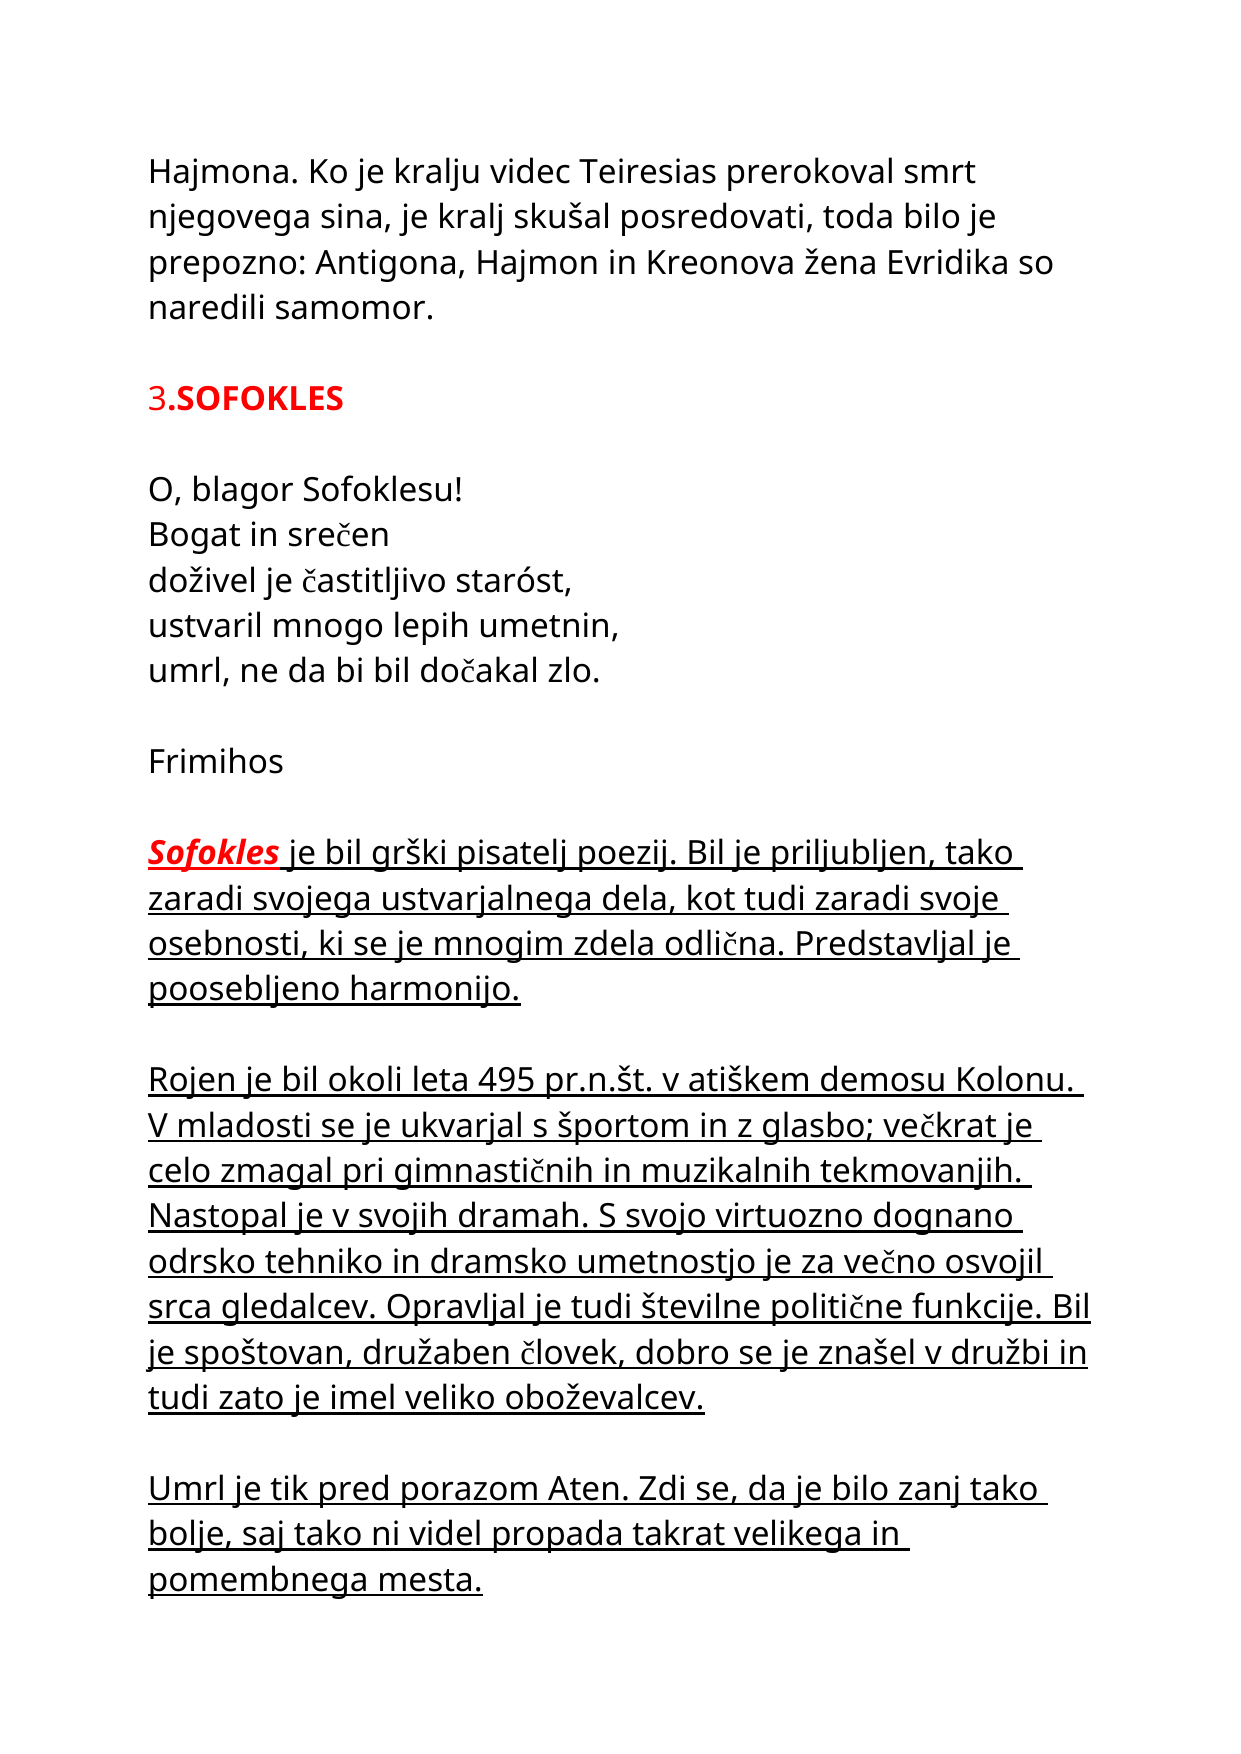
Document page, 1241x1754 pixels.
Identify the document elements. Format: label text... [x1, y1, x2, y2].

text Frimihos [148, 738, 1092, 783]
text Bogat in srečen [148, 511, 1092, 556]
text Umrl je tik pred porazom Aten. Zdi se, da je bilo zanj tako bolje, saj tako ni videl propada takrat velikega in pomembnega mesta. [148, 1465, 1092, 1601]
text Sofokles je bil grški pisatelj poezij. Bil je priljubljen, tako zaradi svojega ustvarjalnega dela, kot tudi zaradi svoje osebnosti, ki se je mnogim zdela odlična. Predstavljal je poosebljeno harmonijo. [148, 829, 1092, 1011]
text umrl, ne da bi bil dočakal zlo. [148, 647, 1092, 693]
text Rojen je bil okoli leta 495 pr.n.št. v atiškem demosu Kolonu. V mladosti se je ukvarjal s športom in z glasbo; večkrat je celo zmagal pri gimnastičnih in muzikalnih tekmovanjih. Nastopal je v svojih dramah. S svojo virtuozno dognano odrsko tehniko in dramsko umetnostjo je za večno osvojil srca gledalcev. Opravljal je tudi številne politične funkcije. Bil je spoštovan, družaben človek, dobro se je znašel v družbi in tudi zato je imel veliko oboževalcev. [148, 1056, 1092, 1419]
text Hajmona. Ko je kralju videc Teiresias prerokoval smrt njegovega sina, je kralj skušal posredovati, toda bilo je prepozno: Antigona, Hajmon in Kreonova žena Evridika so naredili samomor. [148, 148, 1092, 329]
text O, blagor Sofoklesu! [148, 466, 1092, 511]
text 3.SOFOKLES [148, 375, 1092, 420]
text doživel je častitljivo staróst, [148, 556, 1092, 602]
text ustvaril mnogo lepih umetnin, [148, 602, 1092, 647]
